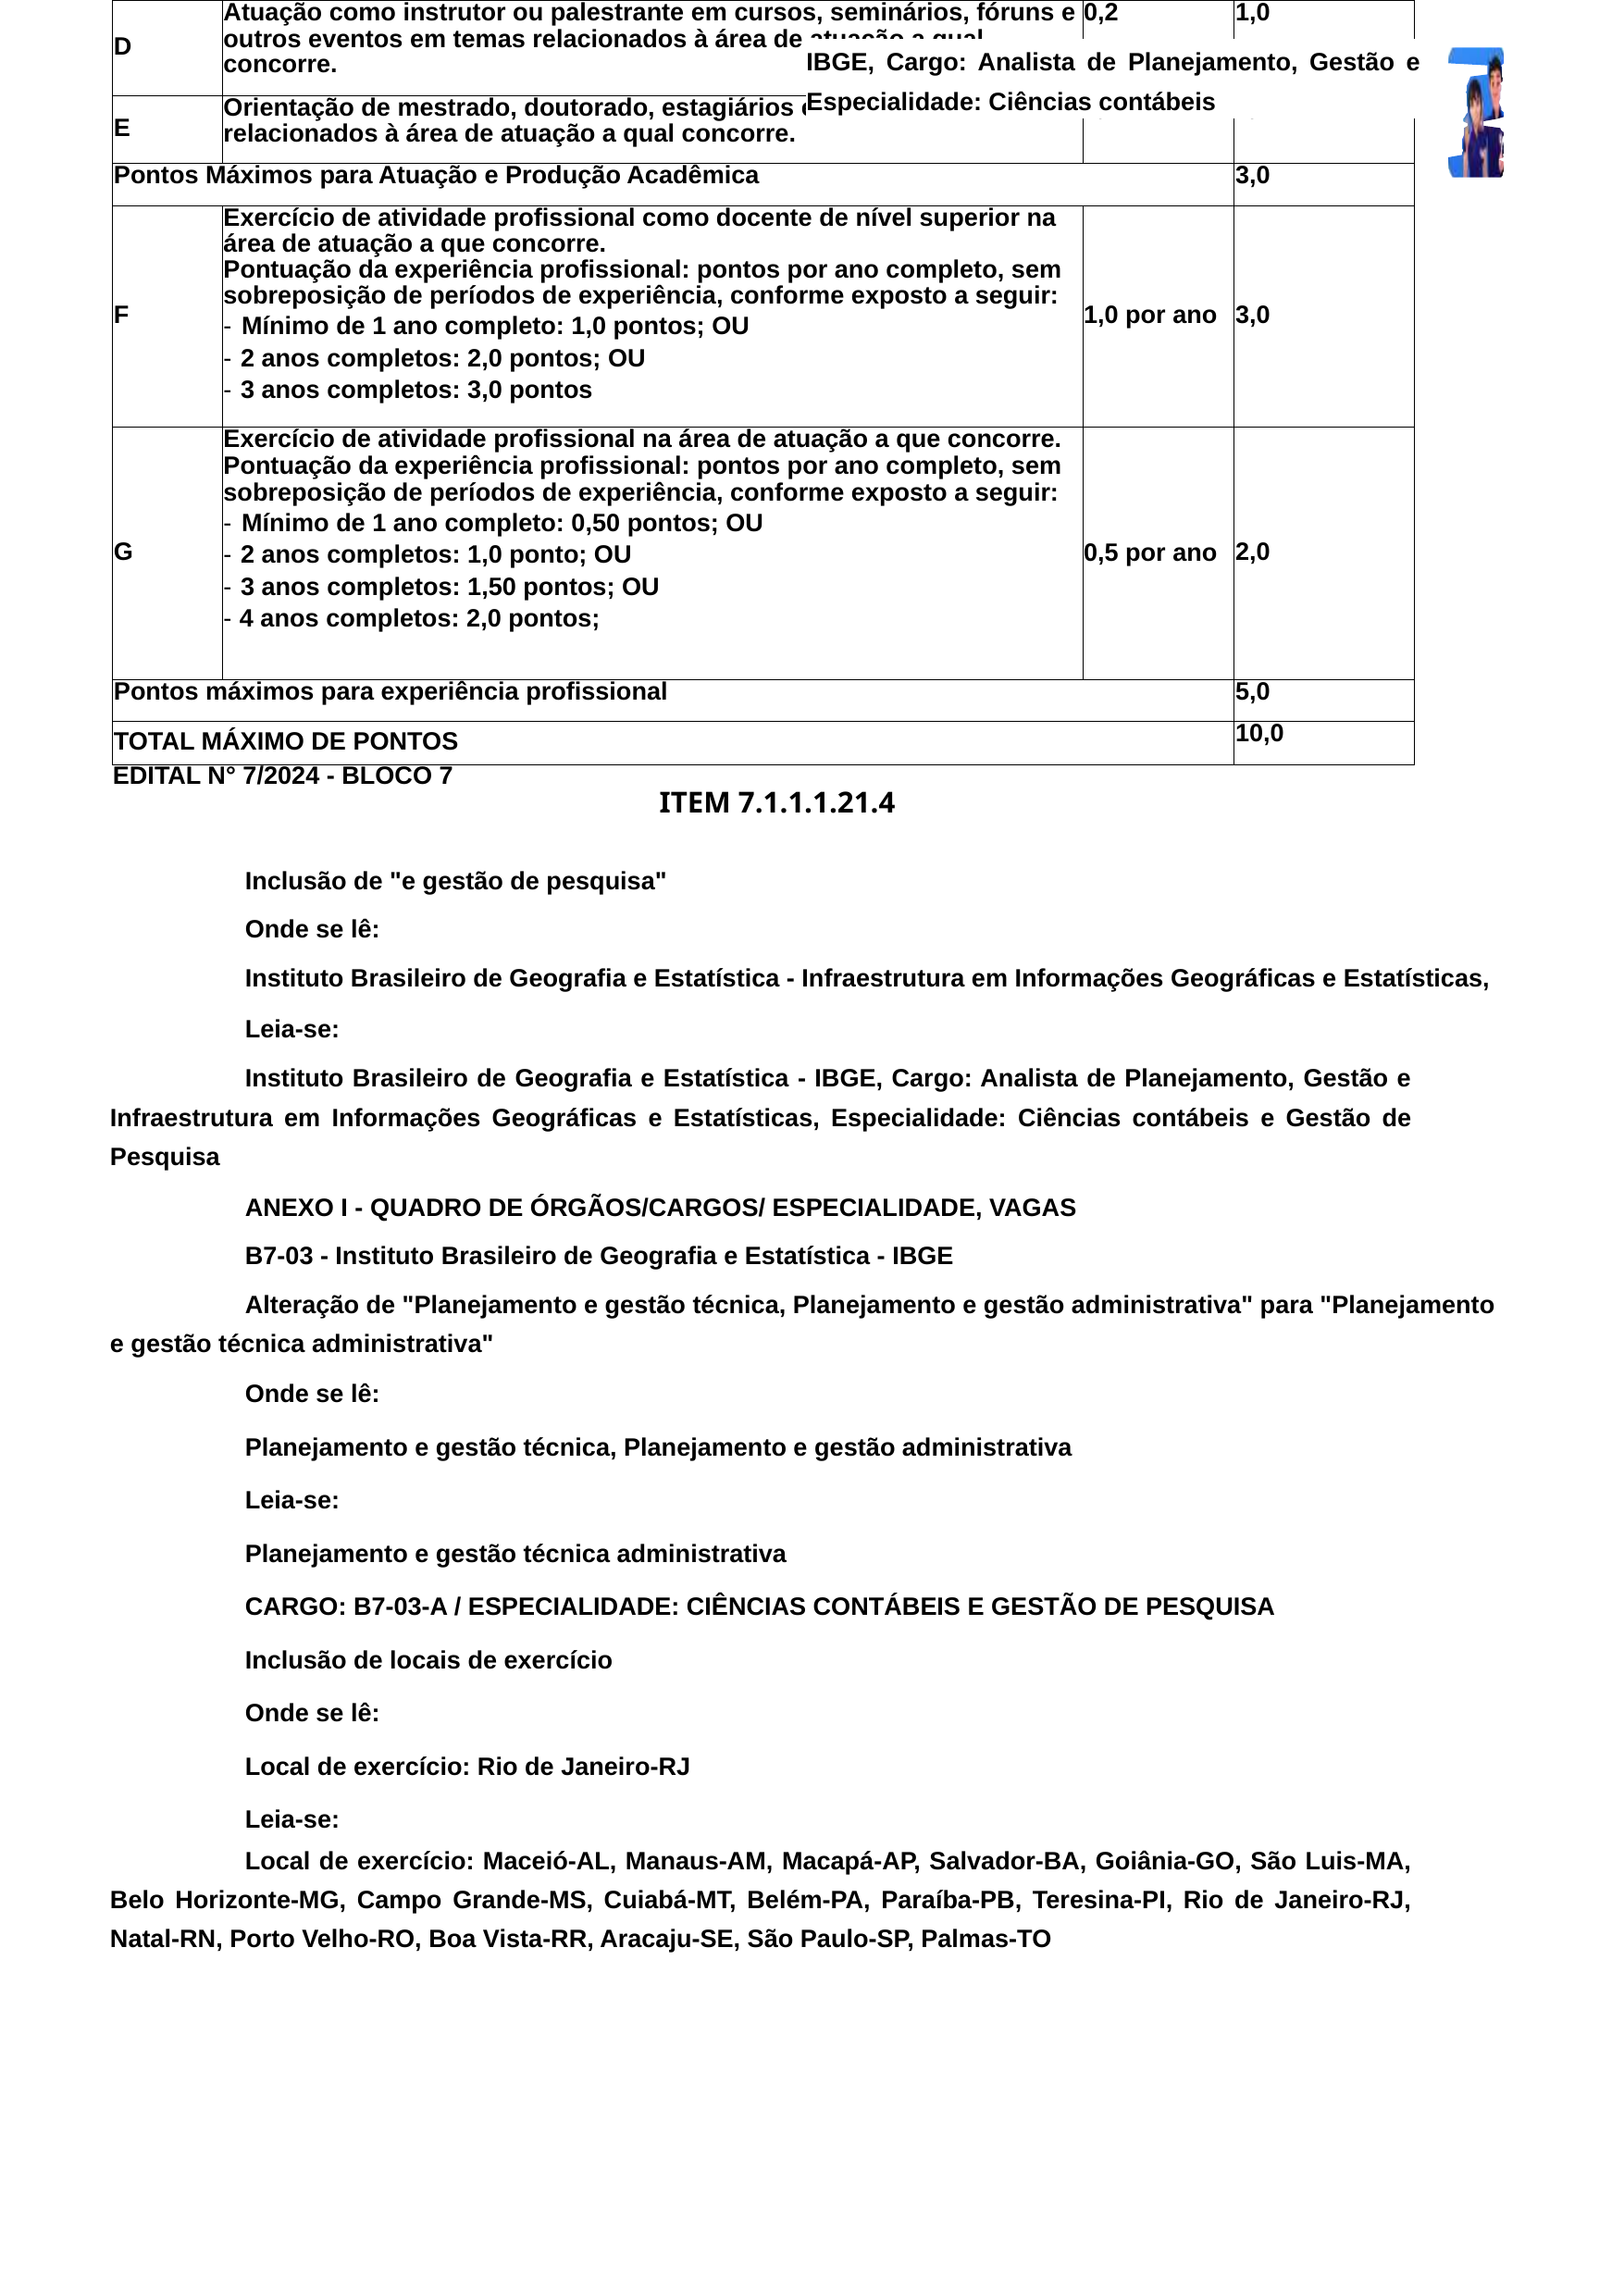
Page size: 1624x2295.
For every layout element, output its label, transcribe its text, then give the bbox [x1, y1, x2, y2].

text Instituto Brasileiro de Geografia e Estatística - IBGE, Cargo: Analista de Planejamento, Gestão e Infraestrutura em Informações Geográficas e Estatísticas, Especialidade: Ciências contábeis e Gestão de Pesquisa [110, 1056, 1412, 1173]
table_cell 1,0 por ano [1084, 206, 1233, 304]
table_cell 3,0 [1234, 206, 1414, 427]
text Inclusão de "e gestão de pesquisa" [110, 870, 1508, 895]
text ANEXO I - QUADRO DE ÓRGÃOS/CARGOS/ ESPECIALIDADE, VAGAS [110, 1197, 1508, 1222]
text Onde se lê: [110, 1680, 1508, 1732]
table_cell 2,0 [1234, 428, 1414, 679]
table_cell G [113, 428, 222, 679]
text Leia-se: [110, 1786, 1508, 1839]
text Onde se lê: [110, 918, 1508, 943]
text Local de exercício: Maceió-AL, Manaus-AM, Macapá-AP, Salvador-BA, Goiânia-GO, São Luis-MA, Belo Horizonte-MG, Campo Grande-MS, Cuiabá-MT, Belém-PA, Paraíba-PB, Teresina-PI, Rio de Janeiro-RJ, Natal-RN, Porto Velho-RO, Boa Vista-RR, Aracaju-SE, São Paulo-SP, Palmas-TO [110, 1839, 1412, 1955]
table_cell 0,5 por ano [1084, 428, 1233, 540]
text Leia-se: [110, 1467, 1508, 1520]
table_header 1,0 [1234, 1, 1414, 39]
table_cell E [113, 96, 222, 163]
text Inclusão de locais de exercício [110, 1626, 1508, 1680]
table_cell 1,0 [1234, 118, 1414, 163]
table_header D [113, 1, 222, 94]
text Onde se lê: [110, 1360, 1508, 1413]
table_cell Orientação de mestrado, doutorado, estagiários e bolsistas relacionados à área de atuação a qual concorre. [223, 118, 1083, 163]
table_cell Exercício de atividade profissional na área de atuação a que concorre. Pontuação da experiência profissional: pontos por ano completo, sem sobreposição de períodos de experiência, conforme exposto a seguir: Mínimo de 1 ano completo: 0,50 pontos; OU 2 anos completos: 1,0 ponto; OU 3 anos completos: 1,50 pontos; OU 4 anos completos: 2,0 pontos; [223, 428, 1083, 679]
table_cell Exercício de atividade profissional como docente de nível superior na área de atuação a que concorre. Pontuação da experiência profissional: pontos por ano completo, sem sobreposição de períodos de experiência, conforme exposto a seguir: Mínimo de 1 ano completo: 1,0 pontos; OU 2 anos completos: 2,0 pontos; OU 3 anos completos: 3,0 pontos [223, 206, 1083, 427]
table_cell [113, 722, 1233, 732]
table_cell 5,0 [1234, 680, 1414, 721]
text B7-03 - Instituto Brasileiro de Geografia e Estatística - IBGE [110, 1245, 1508, 1270]
text Planejamento e gestão técnica, Planejamento e gestão administrativa [110, 1413, 1508, 1467]
table_header 0,2 [1084, 26, 1233, 39]
text CARGO: B7-03-A / ESPECIALIDADE: CIÊNCIAS CONTÁBEIS E GESTÃO DE PESQUISA [110, 1573, 1508, 1626]
table_header Atuação como instrutor ou palestrante em cursos, seminários, fóruns e outros eventos em temas relacionados à área de atuação a qual concorre. [223, 78, 806, 94]
text Alteração de "Planejamento e gestão técnica, Planejamento e gestão administrativa" para "Planejamento e gestão técnica administrativa" [110, 1283, 1508, 1359]
table_cell Pontos Máximos para Atuação e Produção Acadêmica [113, 164, 1233, 205]
text EDITAL N° 7/2024 - BLOCO 7 [113, 765, 1415, 789]
table_cell 0,2 [1084, 120, 1233, 163]
table_cell TOTAL MÁXIMO DE PONTOS [113, 735, 1233, 764]
table_cell 3,0 [1234, 164, 1414, 205]
table_cell F [113, 206, 222, 427]
text IBGE, Cargo: Analista de Planejamento, Gestão e Especialidade: Ciências contábeis [806, 39, 1420, 118]
table_cell 0,5 por ano [1084, 566, 1233, 679]
table_cell 10,0 [1234, 722, 1414, 764]
text Local de exercício: Rio de Janeiro-RJ [110, 1732, 1508, 1786]
text Planejamento e gestão técnica administrativa [110, 1520, 1508, 1573]
text ITEM 7.1.1.1.21.4 [659, 56, 1508, 818]
text Leia-se: [110, 1018, 1508, 1043]
table_cell 1,0 por ano [1084, 329, 1233, 427]
table_cell Pontos máximos para experiência profissional [113, 680, 1233, 721]
text Instituto Brasileiro de Geografia e Estatística - Infraestrutura em Informações Geográficas e Estatísticas, [110, 955, 1508, 995]
